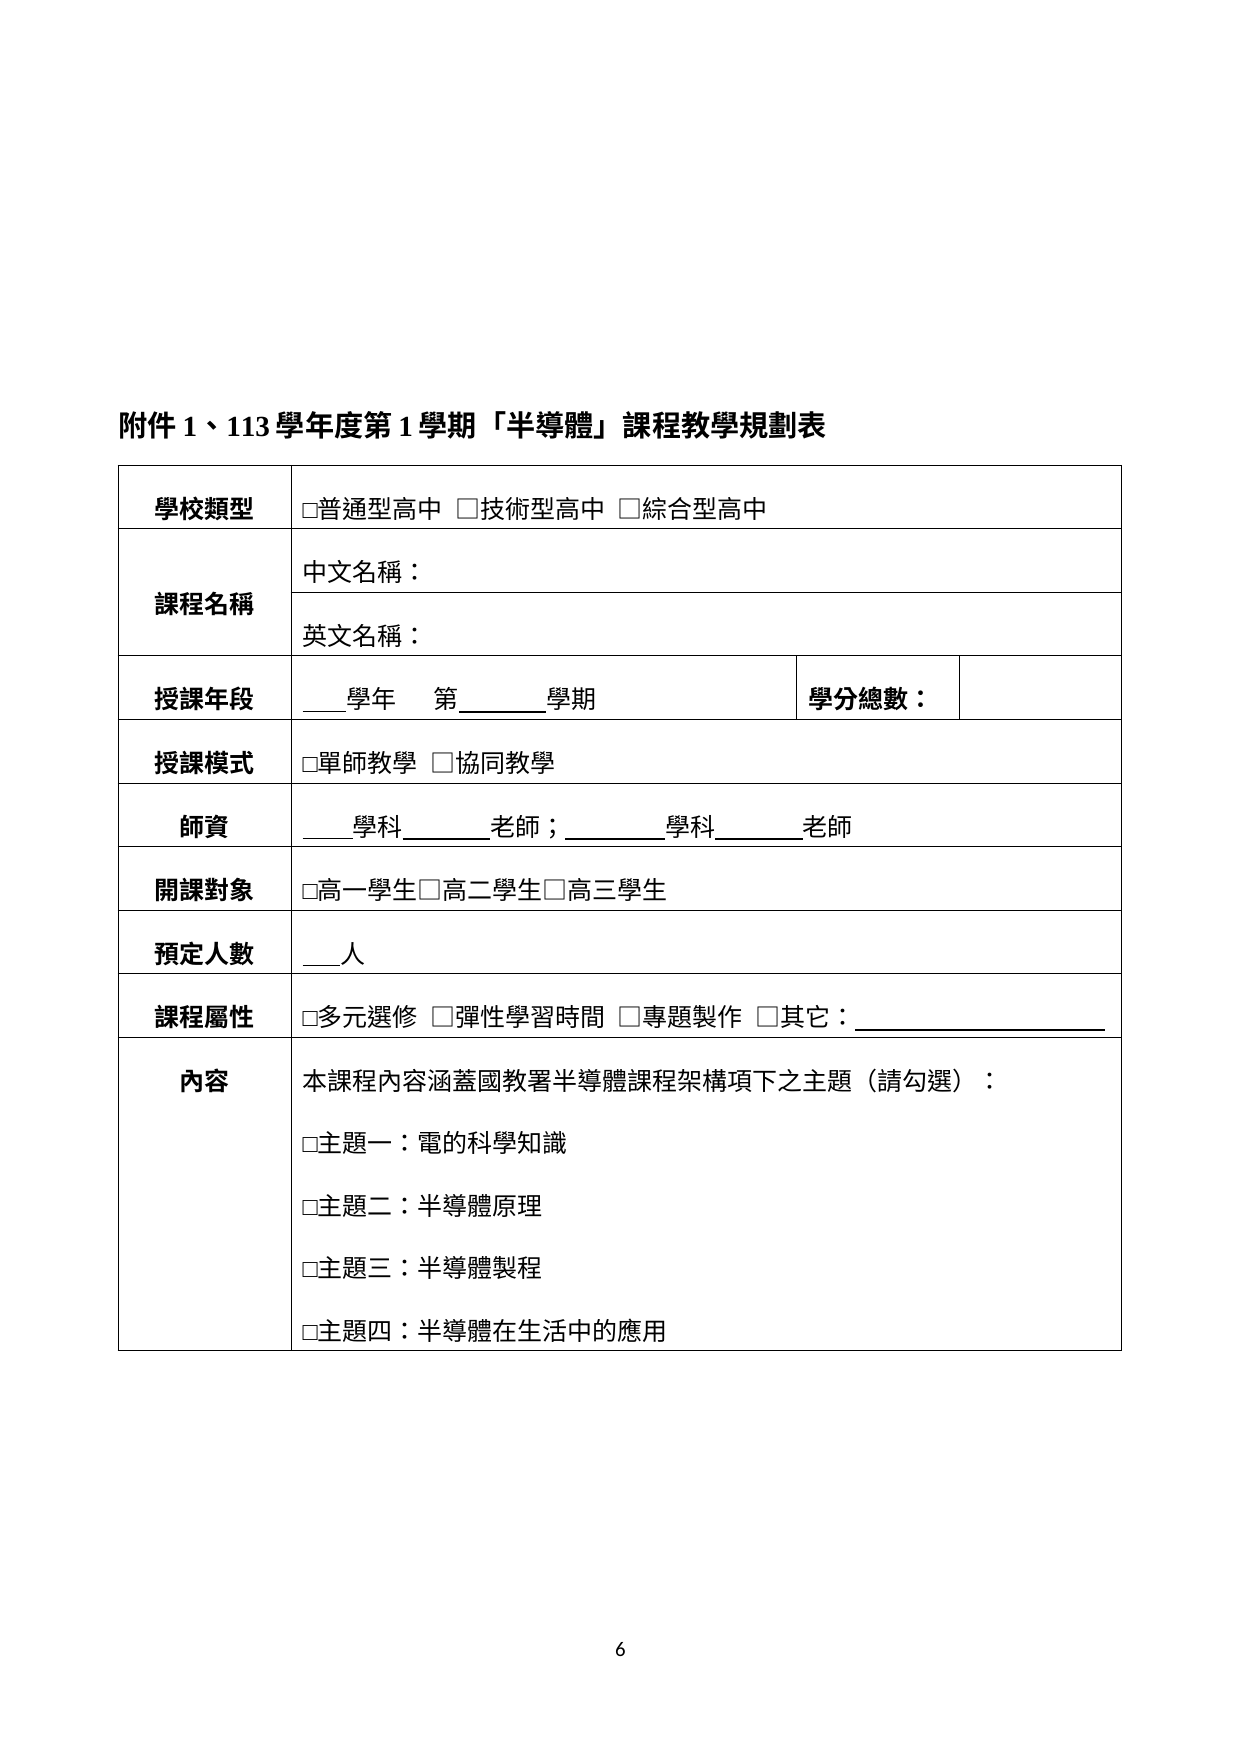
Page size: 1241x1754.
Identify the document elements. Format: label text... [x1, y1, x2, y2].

subtitle 附件1、113學年度第1學期「半導體」課程教學規劃表 [118, 382, 1122, 445]
table_cell 授課年段 [119, 656, 291, 719]
table_header 學校類型 [119, 466, 291, 528]
table_cell 授課模式 [119, 720, 291, 782]
table_cell 開課對象 [119, 847, 291, 909]
table_cell [960, 656, 1121, 719]
table_cell □單師教學 □協同教學 [292, 720, 1121, 782]
table_cell 師資 [119, 784, 291, 846]
table_cell 預定人數 [119, 911, 291, 973]
table_cell 人 [292, 911, 1121, 973]
table_cell 本課程內容涵蓋國教署半導體課程架構項下之主題（請勾選）： □主題一：電的科學知識 □主題二：半導體原理 □主題三：半導體製程 □主題四：半導體在生活中的應用 [292, 1038, 1121, 1350]
table_cell 課程名稱 [119, 529, 291, 655]
table_cell 學科 老師； 學科 老師 [292, 784, 1121, 846]
table_cell 英文名稱： [292, 593, 1121, 655]
table_cell 中文名稱： [292, 529, 1121, 592]
table_cell 學分總數： [797, 656, 959, 719]
table_cell 學年 第 學期 [292, 656, 796, 719]
table_cell 內容 [119, 1038, 291, 1350]
table_cell □多元選修 □彈性學習時間 □專題製作 □其它： [292, 974, 1121, 1037]
table_header □普通型高中 □技術型高中 □綜合型高中 [292, 466, 1121, 528]
table_cell 課程屬性 [119, 974, 291, 1037]
table_cell □高一學生□高二學生□高三學生 [292, 847, 1121, 909]
